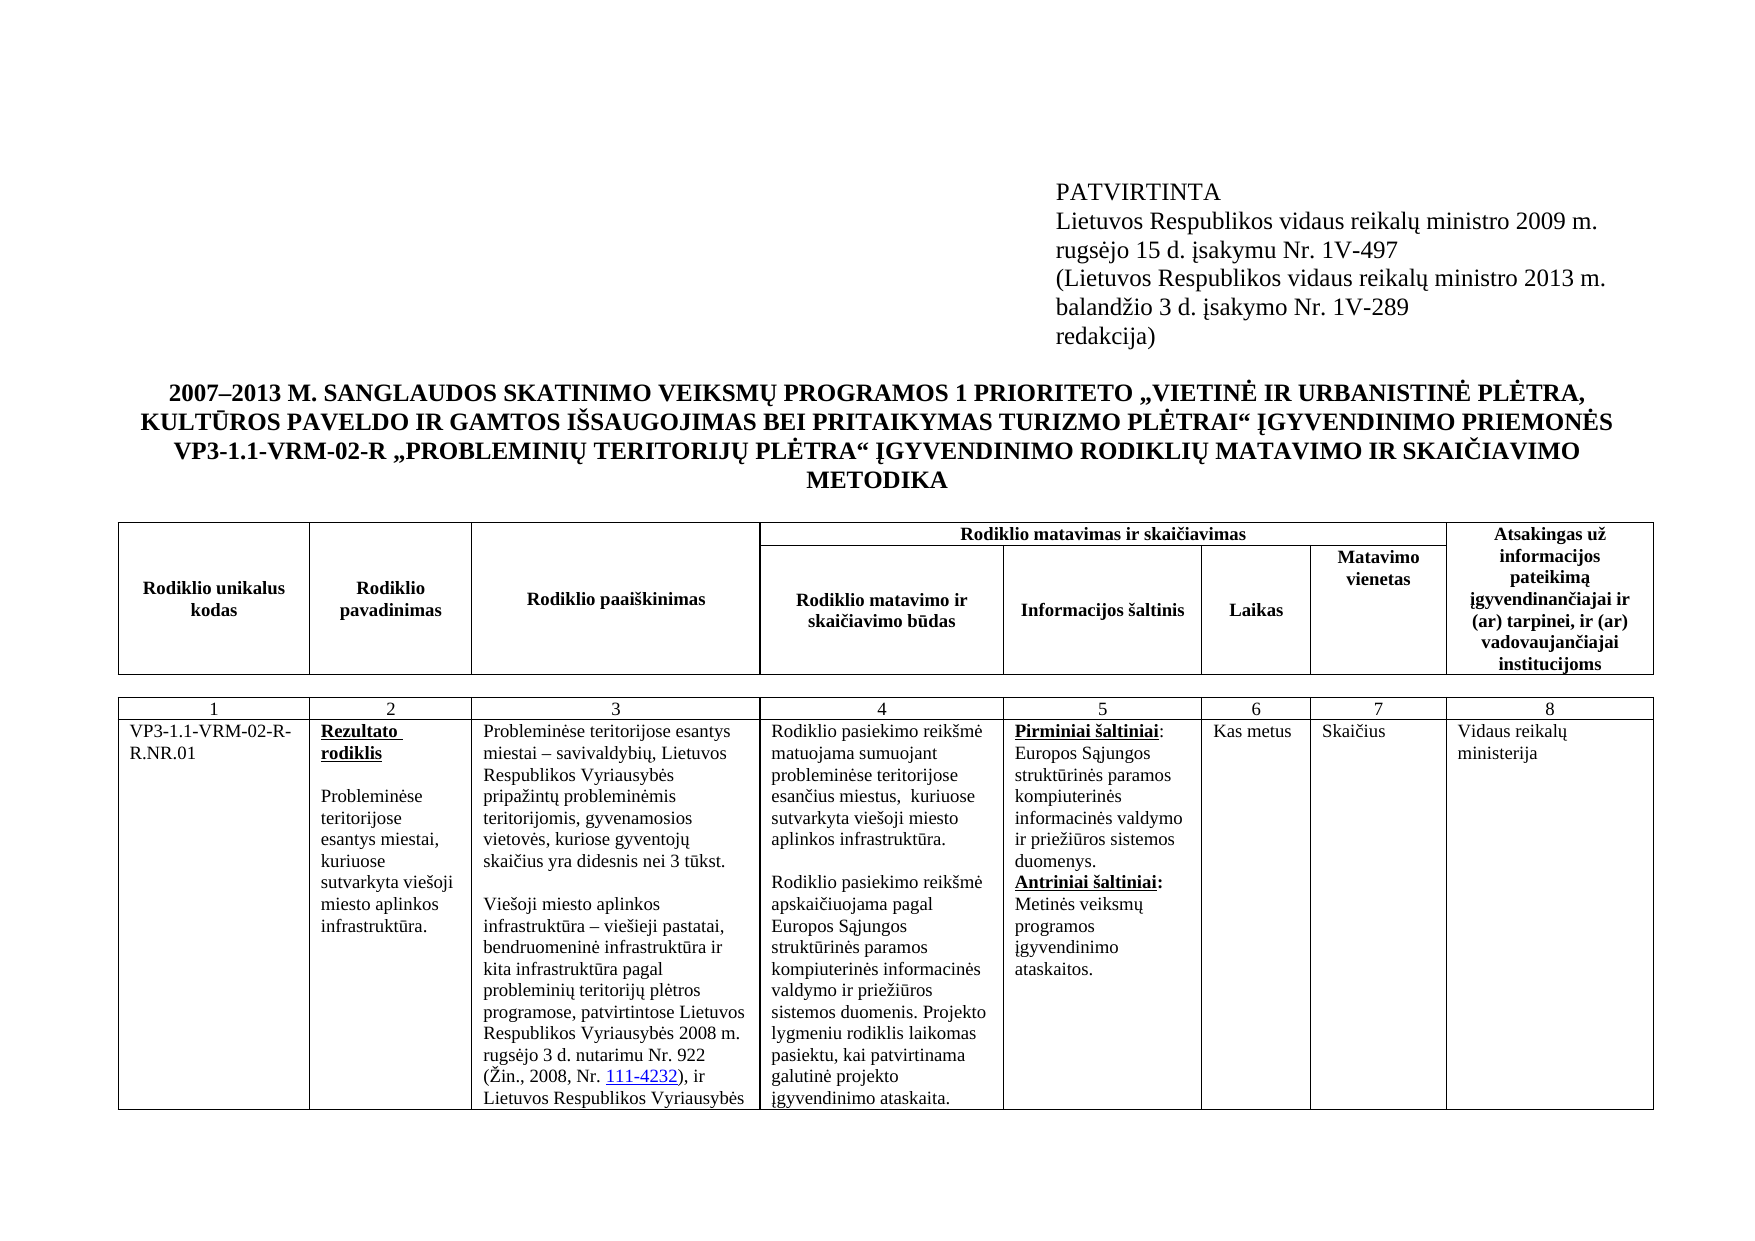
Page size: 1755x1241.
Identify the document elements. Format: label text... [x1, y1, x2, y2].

table_cell [309, 675, 472, 697]
table_cell Rodiklio pasiekimo reikšmė matuojama sumuojant probleminėse teritorijose esančius miestus, kuriuose sutvarkyta viešoji miesto aplinkos infrastruktūra. Rodiklio pasiekimo reikšmė apskaičiuojama pagal Europos Sąjungos struktūrinės paramos kompiuterinės informacinės valdymo ir priežiūros sistemos duomenis. Projekto lygmeniu rodiklis laikomas pasiektu, kai patvirtinama galutinė projekto įgyvendinimo ataskaita. [761, 720, 1003, 1108]
table_cell 2 [310, 698, 471, 719]
table_cell 6 [1202, 698, 1310, 719]
table_header Rodiklio paaiškinimas [472, 523, 759, 674]
table_cell 7 [1311, 698, 1446, 719]
table_cell [1003, 675, 1202, 697]
table_header Rodiklio matavimas ir skaičiavimas [761, 523, 1446, 545]
table_header Rodiklio unikalus kodas [119, 523, 309, 674]
table_cell 1 [119, 698, 309, 719]
table_cell Probleminėse teritorijose esantys miestai – savivaldybių, Lietuvos Respublikos Vyriausybės pripažintų probleminėmis teritorijomis, gyvenamosios vietovės, kuriose gyventojų skaičius yra didesnis nei 3 tūkst. Viešoji miesto aplinkos infrastruktūra – viešieji pastatai, bendruomeninė infrastruktūra ir kita infrastruktūra pagal probleminių teritorijų plėtros programose, patvirtintose Lietuvos Respublikos Vyriausybės 2008 m. rugsėjo 3 d. nutarimu Nr. 922 (Žin., 2008, Nr. 111-4232), ir Lietuvos Respublikos Vyriausybės [472, 720, 759, 1108]
table_cell 3 [472, 698, 759, 719]
table_cell Skaičius [1311, 720, 1446, 1108]
table_cell VP3-1.1-VRM-02-R-R.NR.01 [119, 720, 309, 1108]
table_cell 8 [1447, 698, 1653, 719]
table_cell Matavimo vienetas [1311, 546, 1446, 674]
text (Lietuvos Respublikos vidaus reikalų ministro 2013 m. balandžio 3 d. įsakymo Nr. 1V-289 [1056, 263, 1636, 321]
table_cell [118, 675, 309, 697]
table_cell 4 [761, 698, 1003, 719]
table_cell [1202, 675, 1311, 697]
table_cell Laikas [1202, 546, 1310, 674]
table_cell Rezultato rodiklis Probleminėse teritorijose esantys miestai, kuriuose sutvarkyta viešoji miesto aplinkos infrastruktūra. [310, 720, 471, 1108]
table_cell Pirminiai šaltiniai: Europos Sąjungos struktūrinės paramos kompiuterinės informacinės valdymo ir priežiūros sistemos duomenys. Antriniai šaltiniai: Metinės veiksmų programos įgyvendinimo ataskaitos. [1004, 720, 1201, 1108]
table_cell [1311, 675, 1446, 697]
table_cell Kas metus [1202, 720, 1310, 1108]
table_cell [472, 675, 760, 697]
table_cell 5 [1004, 698, 1201, 719]
table_cell [760, 675, 1003, 697]
text 2007–2013 M. SANGLAUDOS SKATINIMO VEIKSMŲ PROGRAMOS 1 PRIORITETO „VIETINĖ IR URBANISTINĖ PLĖTRA, KULTŪROS PAVELDO IR GAMTOS IŠSAUGOJIMAS BEI PRITAIKYMAS TURIZMO PLĖTRAI“ ĮGYVENDINIMO PRIEMONĖS VP3-1.1-VRM-02-R „PROBLEMINIŲ TERITORIJŲ PLĖTRA“ ĮGYVENDINIMO RODIKLIŲ MATAVIMO IR SKAIČIAVIMO METODIKA [118, 378, 1636, 493]
text redakcija) [1056, 321, 1636, 350]
table_cell Informacijos šaltinis [1004, 546, 1201, 674]
table_cell Vidaus reikalų ministerija [1447, 720, 1653, 1108]
table_cell [1446, 675, 1653, 697]
table_cell Rodiklio matavimo ir skaičiavimo būdas [761, 546, 1003, 674]
text PATVIRTINTA [1056, 177, 1636, 206]
table_header Rodiklio pavadinimas [310, 523, 471, 674]
text Lietuvos Respublikos vidaus reikalų ministro 2009 m. rugsėjo 15 d. įsakymu Nr. 1V-497 [1056, 206, 1636, 263]
table_header Atsakingas už informacijos pateikimą įgyvendinančiajai ir (ar) tarpinei, ir (ar) vadovaujančiajai institucijoms [1447, 523, 1653, 674]
